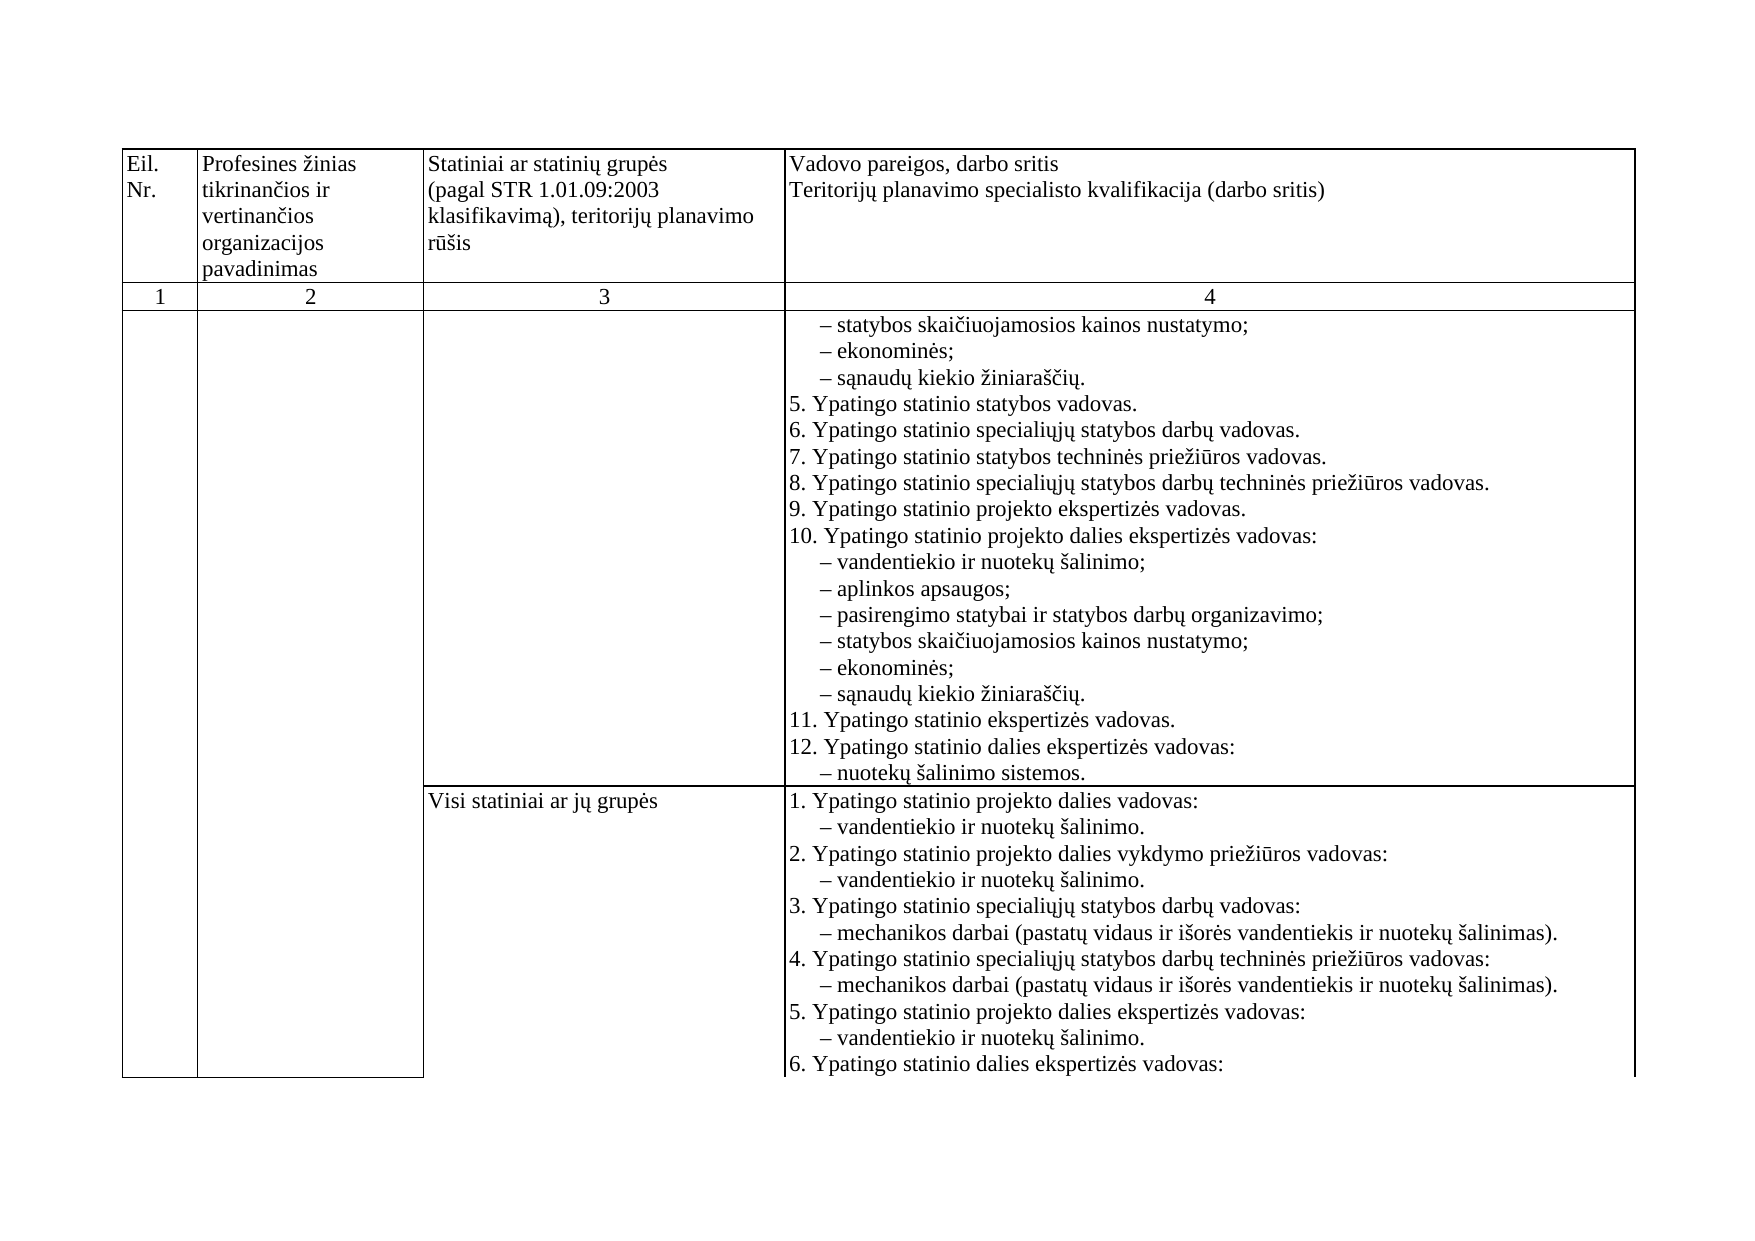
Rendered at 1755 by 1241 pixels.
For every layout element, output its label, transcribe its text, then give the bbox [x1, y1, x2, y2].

table_cell [198, 311, 423, 1077]
table_cell [424, 311, 784, 785]
table_cell 3 [424, 283, 428, 309]
table_header Statiniai ar statinių grupės (pagal STR 1.01.09:2003 klasifikavimą), teritorijų planavimo rūšis [424, 150, 784, 282]
table_cell Visi statiniai ar jų grupės [424, 787, 784, 1077]
table_cell 1 [193, 283, 197, 309]
table_cell 2 [198, 283, 202, 309]
table_header Eil. Nr. [123, 150, 197, 282]
table_header Vadovo pareigos, darbo sritis Teritorijų planavimo specialisto kvalifikacija (darbo sritis) [786, 150, 1634, 282]
table_cell 2 [419, 283, 423, 309]
table_cell [123, 311, 197, 1077]
